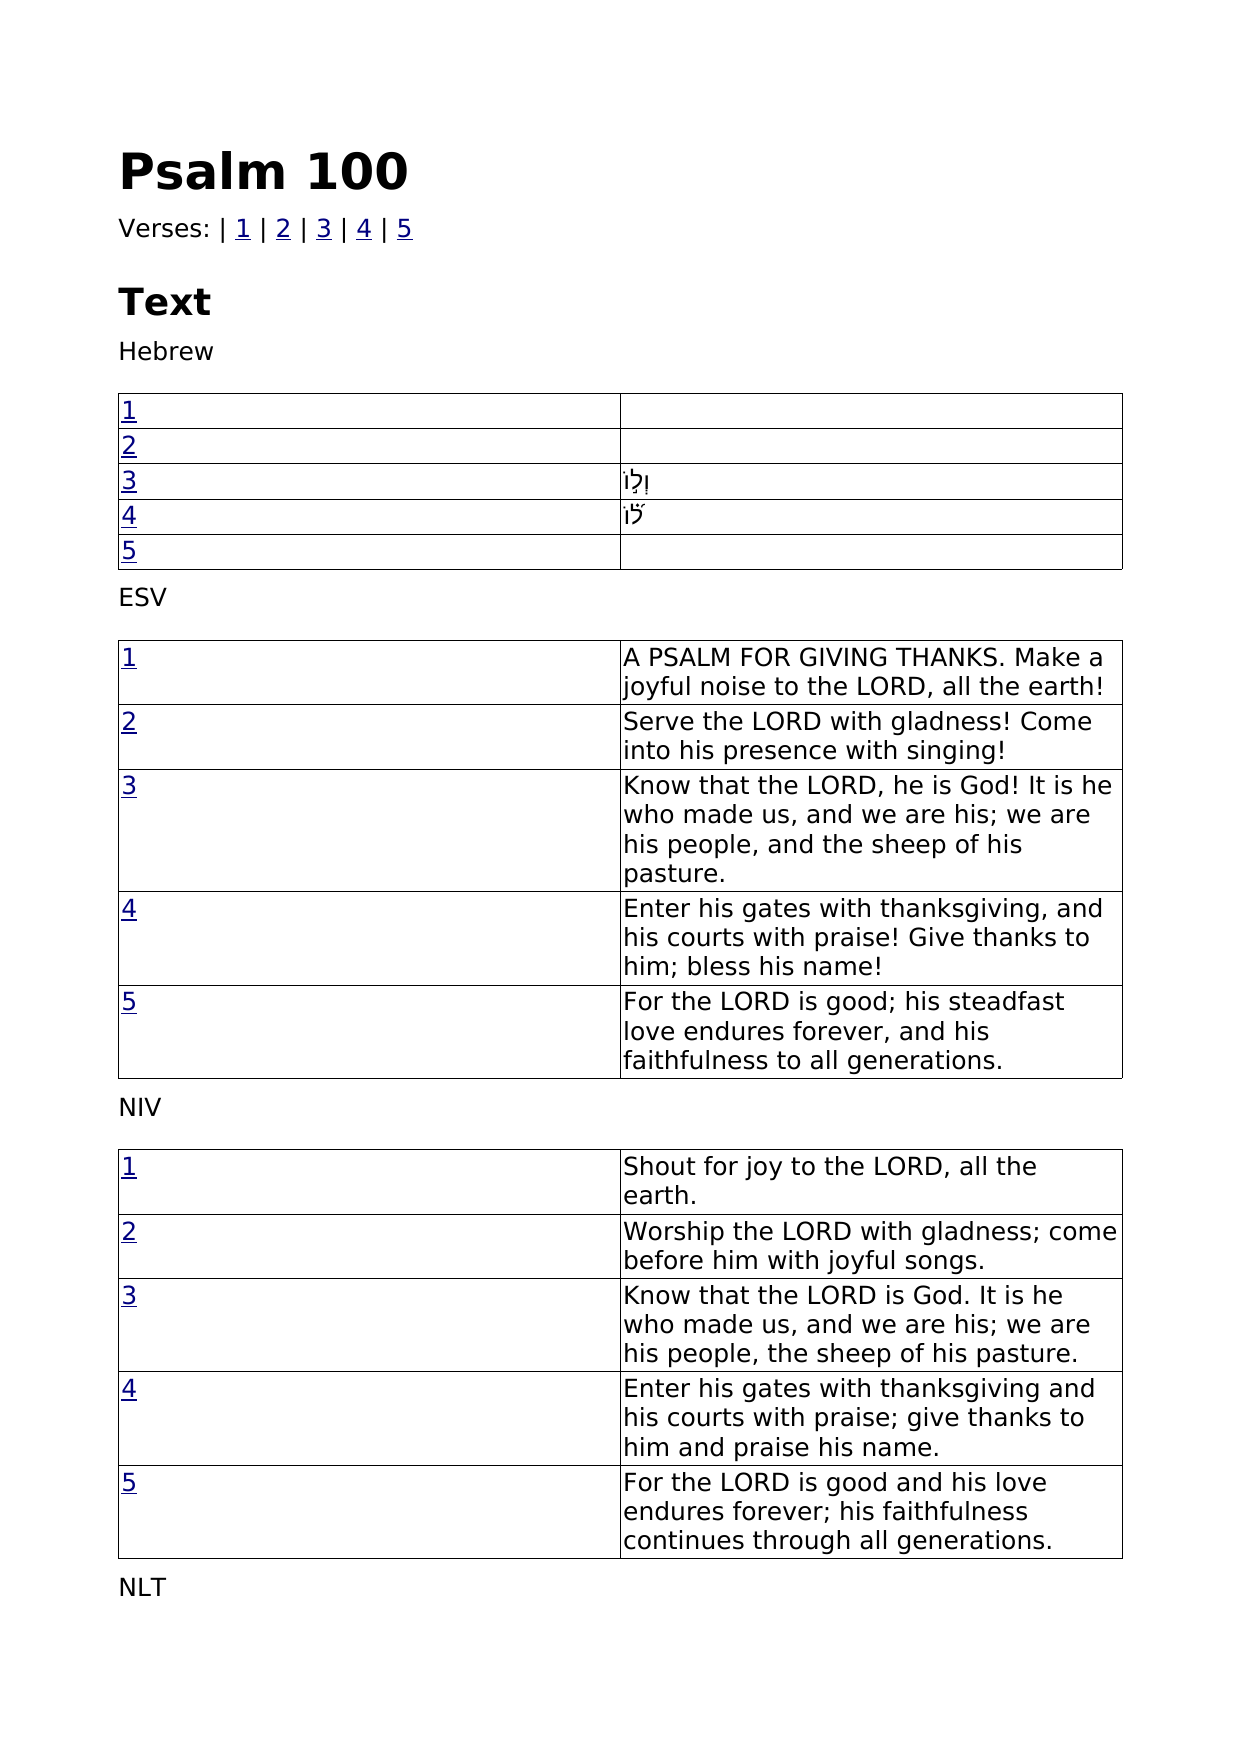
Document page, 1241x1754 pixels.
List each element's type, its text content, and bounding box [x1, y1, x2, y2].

table_cell Know that the LORD is God. It is he who made us, and we are his; we are his people, the sheep of his pasture. [621, 1279, 1122, 1371]
table_cell Enter his gates with thanksgiving and his courts with praise; give thanks to him and praise his name. [621, 1372, 1122, 1465]
table_cell ל֝֗וֹ [621, 500, 1122, 533]
text NLT [118, 1573, 1122, 1602]
table_header A PSALM FOR GIVING THANKS. Make a joyful noise to the LORD, all the earth! [621, 641, 1122, 704]
text NIV [118, 1093, 1122, 1122]
table_cell [621, 535, 1122, 569]
table_cell 3 [119, 1279, 620, 1371]
table_cell 4 [119, 892, 620, 984]
table_cell [621, 429, 1122, 463]
subtitle Text [118, 281, 1122, 324]
table_header 1 [119, 641, 620, 704]
table_cell 5 [119, 986, 620, 1078]
table_cell For the LORD is good and his love endures forever; his faithfulness continues through all generations. [621, 1466, 1122, 1558]
table_cell וְל֣וֹ [621, 464, 1122, 498]
text ESV [118, 583, 1122, 613]
text Hebrew [118, 337, 1122, 366]
table_cell For the LORD is good; his steadfast love endures forever, and his faithfulness to all generations. [621, 986, 1122, 1078]
table_header Shout for joy to the LORD, all the earth. [621, 1150, 1122, 1214]
table_header 1 [119, 1150, 620, 1214]
table_cell 5 [119, 535, 620, 569]
table_header 1 [119, 394, 620, 428]
table_cell 2 [119, 1215, 620, 1278]
table_cell 4 [119, 1372, 620, 1465]
table_cell Enter his gates with thanksgiving, and his courts with praise! Give thanks to him; bless his name! [621, 892, 1122, 984]
table_cell 2 [119, 429, 620, 463]
subtitle Psalm 100 [118, 143, 1122, 201]
table_cell 3 [119, 770, 620, 891]
table_cell 5 [119, 1466, 620, 1558]
text Verses: | 1 | 2 | 3 | 4 | 5 [118, 214, 1122, 243]
table_header [621, 394, 1122, 428]
table_cell 4 [119, 500, 620, 533]
table_cell Worship the LORD with gladness; come before him with joyful songs. [621, 1215, 1122, 1278]
table_cell Serve the LORD with gladness! Come into his presence with singing! [621, 705, 1122, 768]
table_cell 2 [119, 705, 620, 768]
table_cell Know that the LORD, he is God! It is he who made us, and we are his; we are his people, and the sheep of his pasture. [621, 770, 1122, 891]
table_cell 3 [119, 464, 620, 498]
